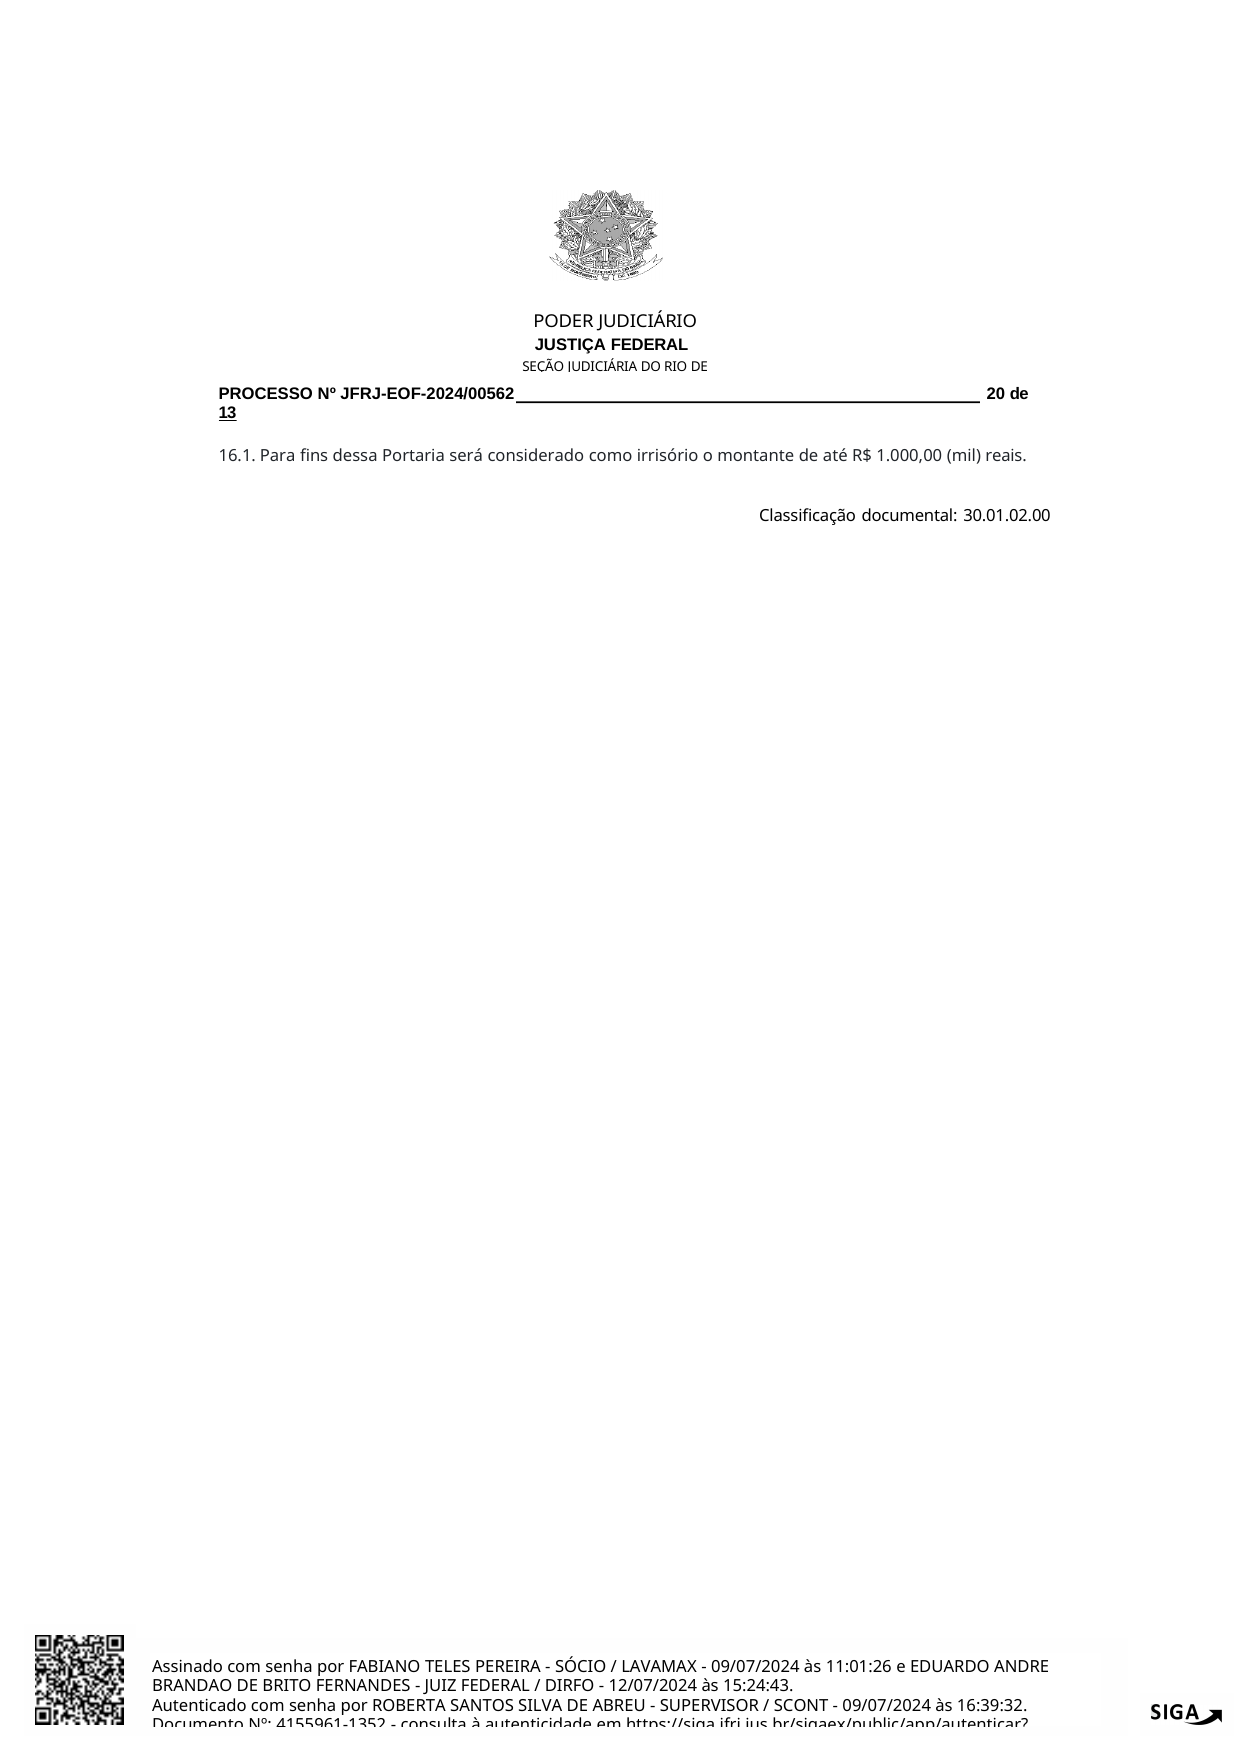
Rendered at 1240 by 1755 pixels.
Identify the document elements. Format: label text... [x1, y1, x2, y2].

text Classificação documental: 30.01.02.00 [759, 503, 1064, 526]
list Para fins dessa Portaria será considerado como irrisório o montante de até R$ 1.000,00 (mil) reais. [218, 443, 1064, 466]
